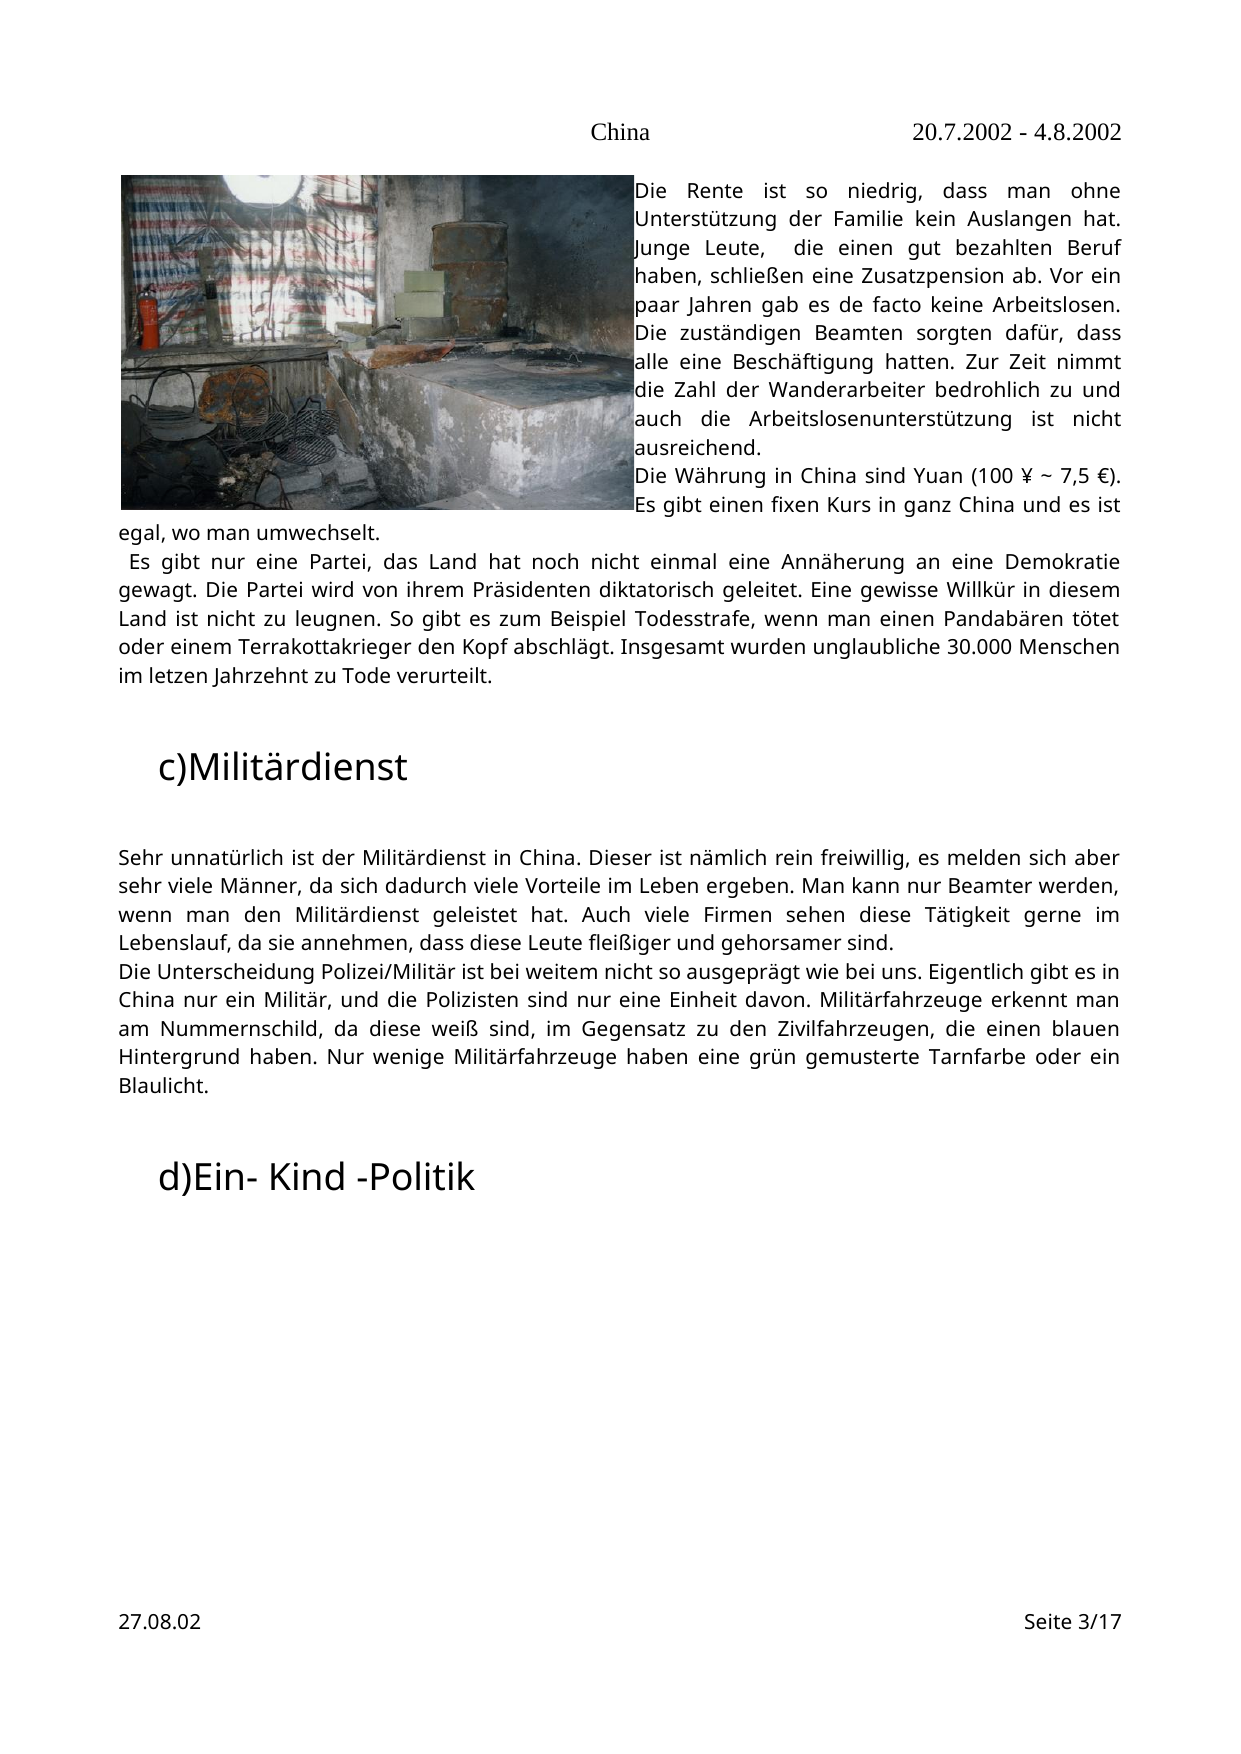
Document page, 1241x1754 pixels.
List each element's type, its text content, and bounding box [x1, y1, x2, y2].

text Es gibt nur eine Partei, das Land hat noch nicht einmal eine Annäherung an eine Demokratie gewagt. Die Partei wird von ihrem Präsidenten diktatorisch geleitet. Eine gewisse Willkür in diesem Land ist nicht zu leugnen. So gibt es zum Beispiel Todesstrafe, wenn man einen Pandabären tötet oder einem Terrakottakrieger den Kopf abschlägt. Insgesamt wurden unglaubliche 30.000 Menschen im letzen Jahrzehnt zu Tode verurteilt. [118, 547, 1122, 689]
list Ein- Kind -Politik [148, 1150, 1122, 1201]
text Die Währung in China sind Yuan (100 ¥ ~ 7,5 €). Es gibt einen fixen Kurs in ganz China und es ist egal, wo man umwechselt. [118, 461, 1122, 547]
text Sehr unnatürlich ist der Militärdienst in China. Dieser ist nämlich rein freiwillig, es melden sich aber sehr viele Männer, da sich dadurch viele Vorteile im Leben ergeben. Man kann nur Beamter werden, wenn man den Militärdienst geleistet hat. Auch viele Firmen sehen diese Tätigkeit gerne im Lebenslauf, da sie annehmen, dass diese Leute fleißiger und gehorsamer sind. [118, 842, 1122, 957]
list Militärdienst [148, 740, 1122, 791]
text Die Rente ist so niedrig, dass man ohne Unterstützung der Familie kein Auslangen hat. Junge Leute, die einen gut bezahlten Beruf haben, schließen eine Zusatzpension ab. Vor ein paar Jahren gab es de facto keine Arbeitslosen. Die zuständigen Beamten sorgten dafür, dass alle eine Beschäftigung hatten. Zur Zeit nimmt die Zahl der Wanderarbeiter bedrohlich zu und auch die Arbeitslosenunterstützung ist nicht ausreichend. [635, 176, 1122, 461]
text Die Unterscheidung Polizei/Militär ist bei weitem nicht so ausgeprägt wie bei uns. Eigentlich gibt es in China nur ein Militär, und die Polizisten sind nur eine Einheit davon. Militärfahrzeuge erkennt man am Nummernschild, da diese weiß sind, im Gegensatz zu den Zivilfahrzeugen, die einen blauen Hintergrund haben. Nur wenige Militärfahrzeuge haben eine grün gemusterte Tarnfarbe oder ein Blaulicht. [118, 957, 1122, 1099]
picture [121, 175, 635, 510]
